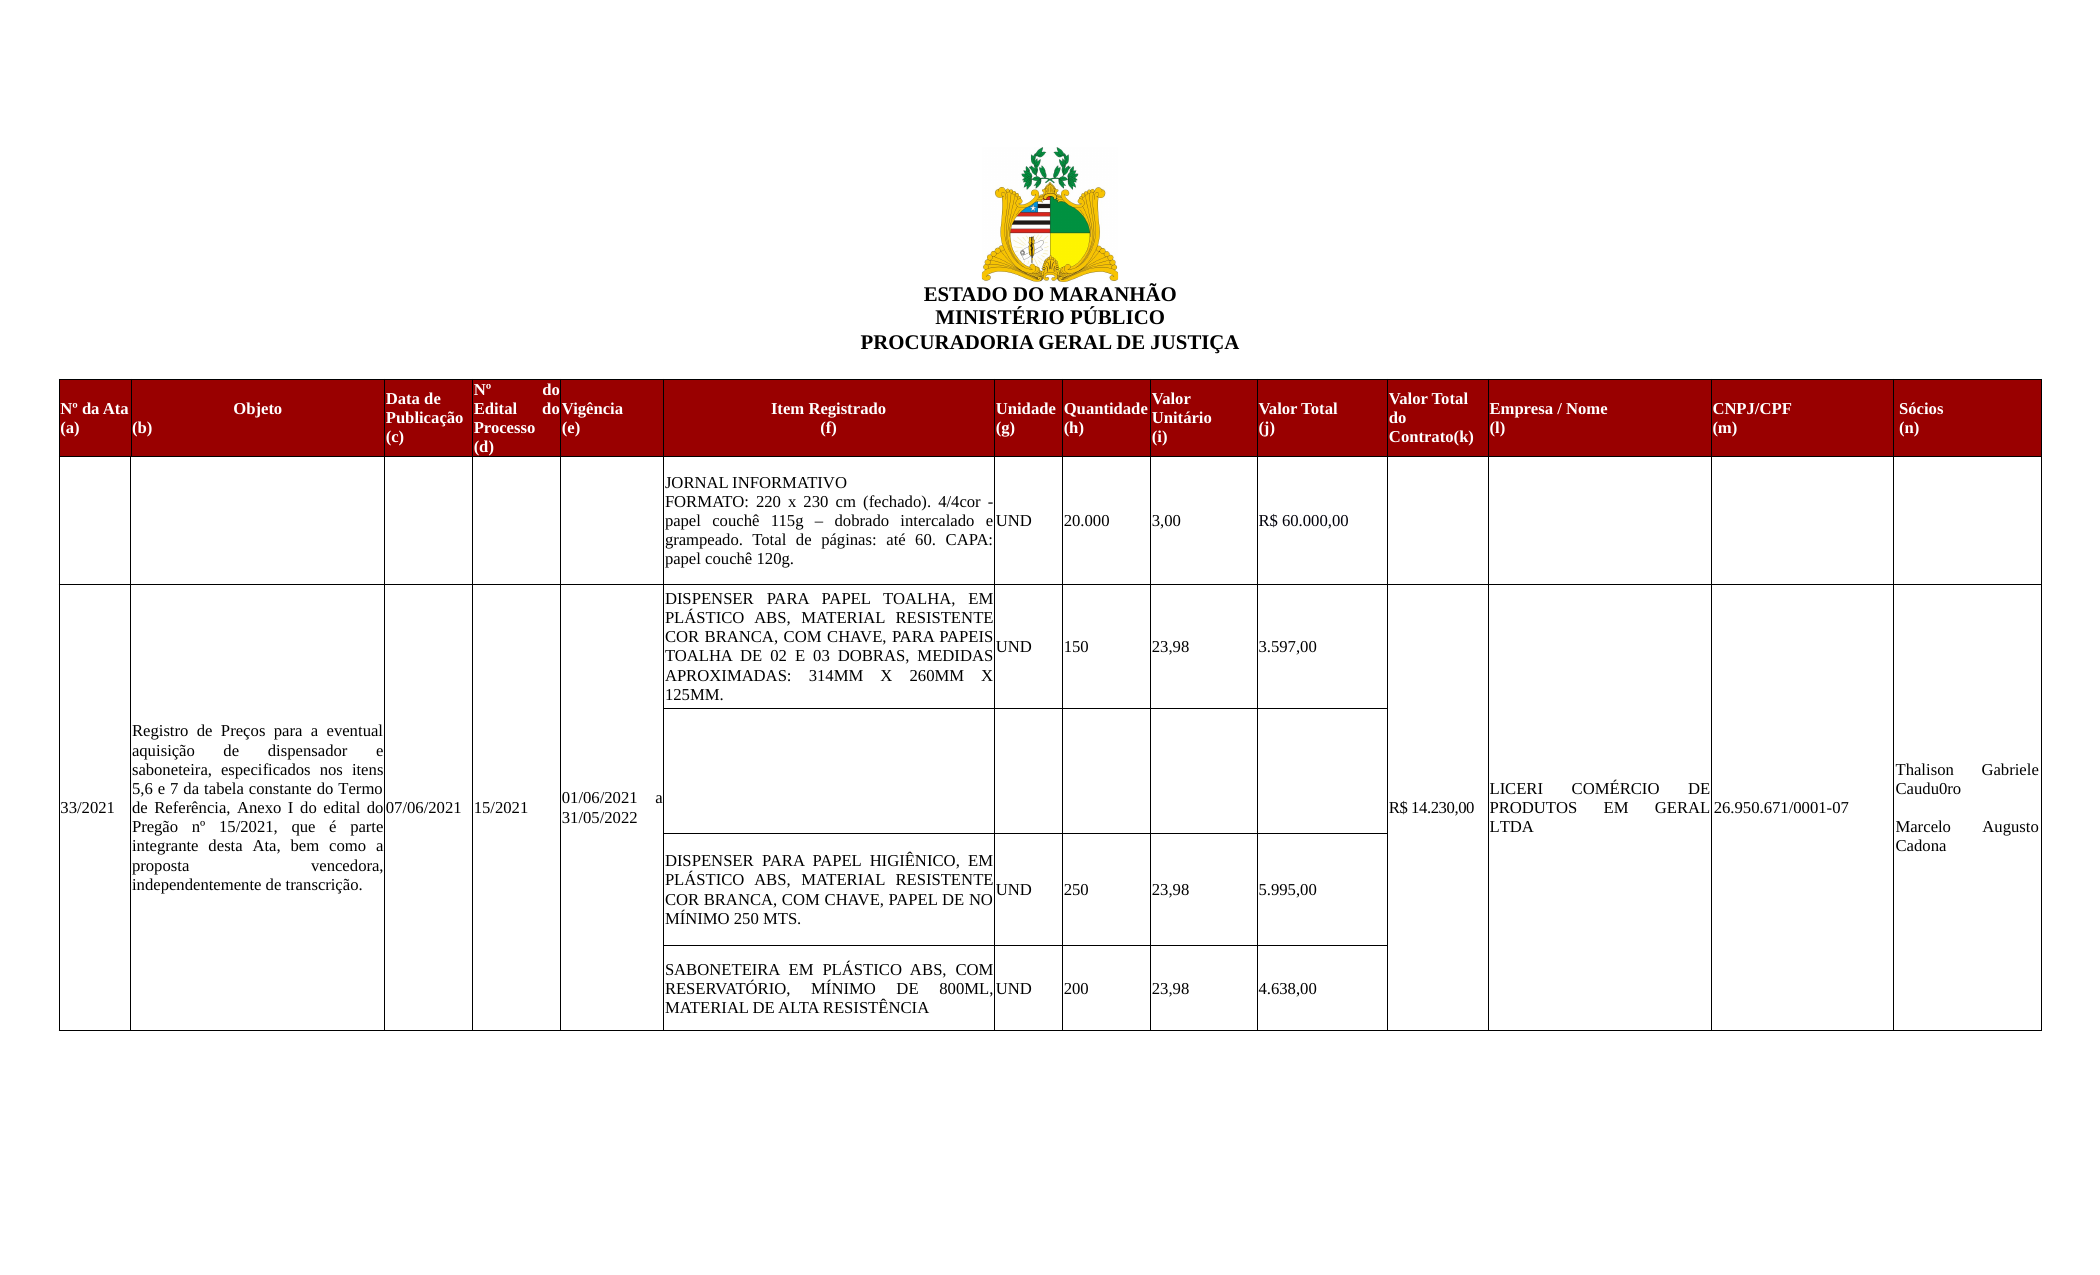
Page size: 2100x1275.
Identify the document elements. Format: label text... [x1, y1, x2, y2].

table_header Objeto (b) [132, 380, 384, 456]
table_header Valor Unitário (i) [1151, 380, 1257, 456]
picture [981, 147, 1119, 282]
table_cell DISPENSER PARA PAPEL HIGIÊNICO, EM PLÁSTICO ABS, MATERIAL RESISTENTE COR BRANCA, COM CHAVE, PAPEL DE NO MÍNIMO 250 MTS. [664, 834, 994, 945]
table_cell 33/2021 [60, 585, 130, 1030]
table_cell 4.638,00 [1258, 946, 1387, 1030]
table_cell [1388, 457, 1488, 583]
table_cell [131, 457, 384, 583]
table_cell UND [995, 457, 1062, 583]
table_cell [1489, 457, 1711, 583]
table_cell Registro de Preços para a eventual aquisição de dispensador e saboneteira, especificados nos itens 5,6 e 7 da tabela constante do Termo de Referência, Anexo I do edital do Pregão nº 15/2021, que é parte integrante desta Ata, bem como a proposta vencedora, independentemente de transcrição. [131, 585, 384, 1030]
table_cell [1712, 457, 1893, 583]
table_header CNPJ/CPF (m) [1712, 380, 1893, 456]
table_cell 5.995,00 [1258, 834, 1387, 945]
table_cell 07/06/2021 [385, 585, 472, 1030]
table_cell SABONETEIRA EM PLÁSTICO ABS, COM RESERVATÓRIO, MÍNIMO DE 800ML, MATERIAL DE ALTA RESISTÊNCIA [664, 946, 994, 1030]
table_cell [60, 457, 130, 583]
table_cell [1151, 709, 1257, 832]
table_cell LICERI COMÉRCIO DE PRODUTOS EM GERAL LTDA [1489, 585, 1711, 1030]
table_cell UND [995, 585, 1062, 708]
table_cell [561, 457, 663, 583]
table_cell [664, 709, 994, 832]
table_header Nº da Ata (a) [60, 380, 131, 456]
table_header Empresa / Nome (l) [1489, 380, 1711, 456]
table_cell [1258, 709, 1387, 832]
table_cell 3.597,00 [1258, 585, 1387, 708]
table_header Data de Publicação (c) [385, 380, 472, 456]
table_cell [1894, 457, 2041, 583]
table_cell 01/06/2021 a 31/05/2022 [561, 585, 663, 1030]
table_header Nº do Edital do Processo (d) [473, 380, 560, 456]
table_cell [1063, 709, 1150, 832]
table_cell [385, 457, 472, 583]
table_cell 250 [1063, 834, 1150, 945]
table_cell 23,98 [1151, 585, 1257, 708]
table_header Sócios (n) [1894, 380, 2041, 456]
table_cell [995, 709, 1062, 832]
table_cell UND [995, 946, 1062, 1030]
table_cell 26.950.671/0001-07 [1712, 585, 1893, 1030]
table_header Valor Total do Contrato(k) [1388, 380, 1488, 456]
table_cell 200 [1063, 946, 1150, 1030]
table_cell 23,98 [1151, 834, 1257, 945]
table_header Vigência (e) [561, 380, 663, 456]
table_cell R$ 60.000,00 [1258, 457, 1387, 583]
table_cell [473, 457, 560, 583]
table_header Quantidade (h) [1063, 380, 1150, 456]
table_header Valor Total (j) [1258, 380, 1387, 456]
table_header Item Registrado (f) [664, 380, 994, 456]
table_cell 3,00 [1151, 457, 1257, 583]
table_cell R$ 14.230,00 [1388, 585, 1488, 1030]
table_cell DISPENSER PARA PAPEL TOALHA, EM PLÁSTICO ABS, MATERIAL RESISTENTE COR BRANCA, COM CHAVE, PARA PAPEIS TOALHA DE 02 E 03 DOBRAS, MEDIDAS APROXIMADAS: 314MM X 260MM X 125MM. [664, 585, 994, 708]
table_cell JORNAL INFORMATIVO FORMATO: 220 x 230 cm (fechado). 4/4cor - papel couchê 115g – dobrado intercalado e grampeado. Total de páginas: até 60. CAPA: papel couchê 120g. [664, 457, 994, 583]
table_cell 23,98 [1151, 946, 1257, 1030]
table_cell Thalison Gabriele Caudu0ro Marcelo Augusto Cadona [1894, 585, 2041, 1030]
table_cell UND [995, 834, 1062, 945]
table_cell 150 [1063, 585, 1150, 708]
table_cell 15/2021 [473, 585, 560, 1030]
table_cell 20.000 [1063, 457, 1150, 583]
table_header Unidade (g) [995, 380, 1062, 456]
